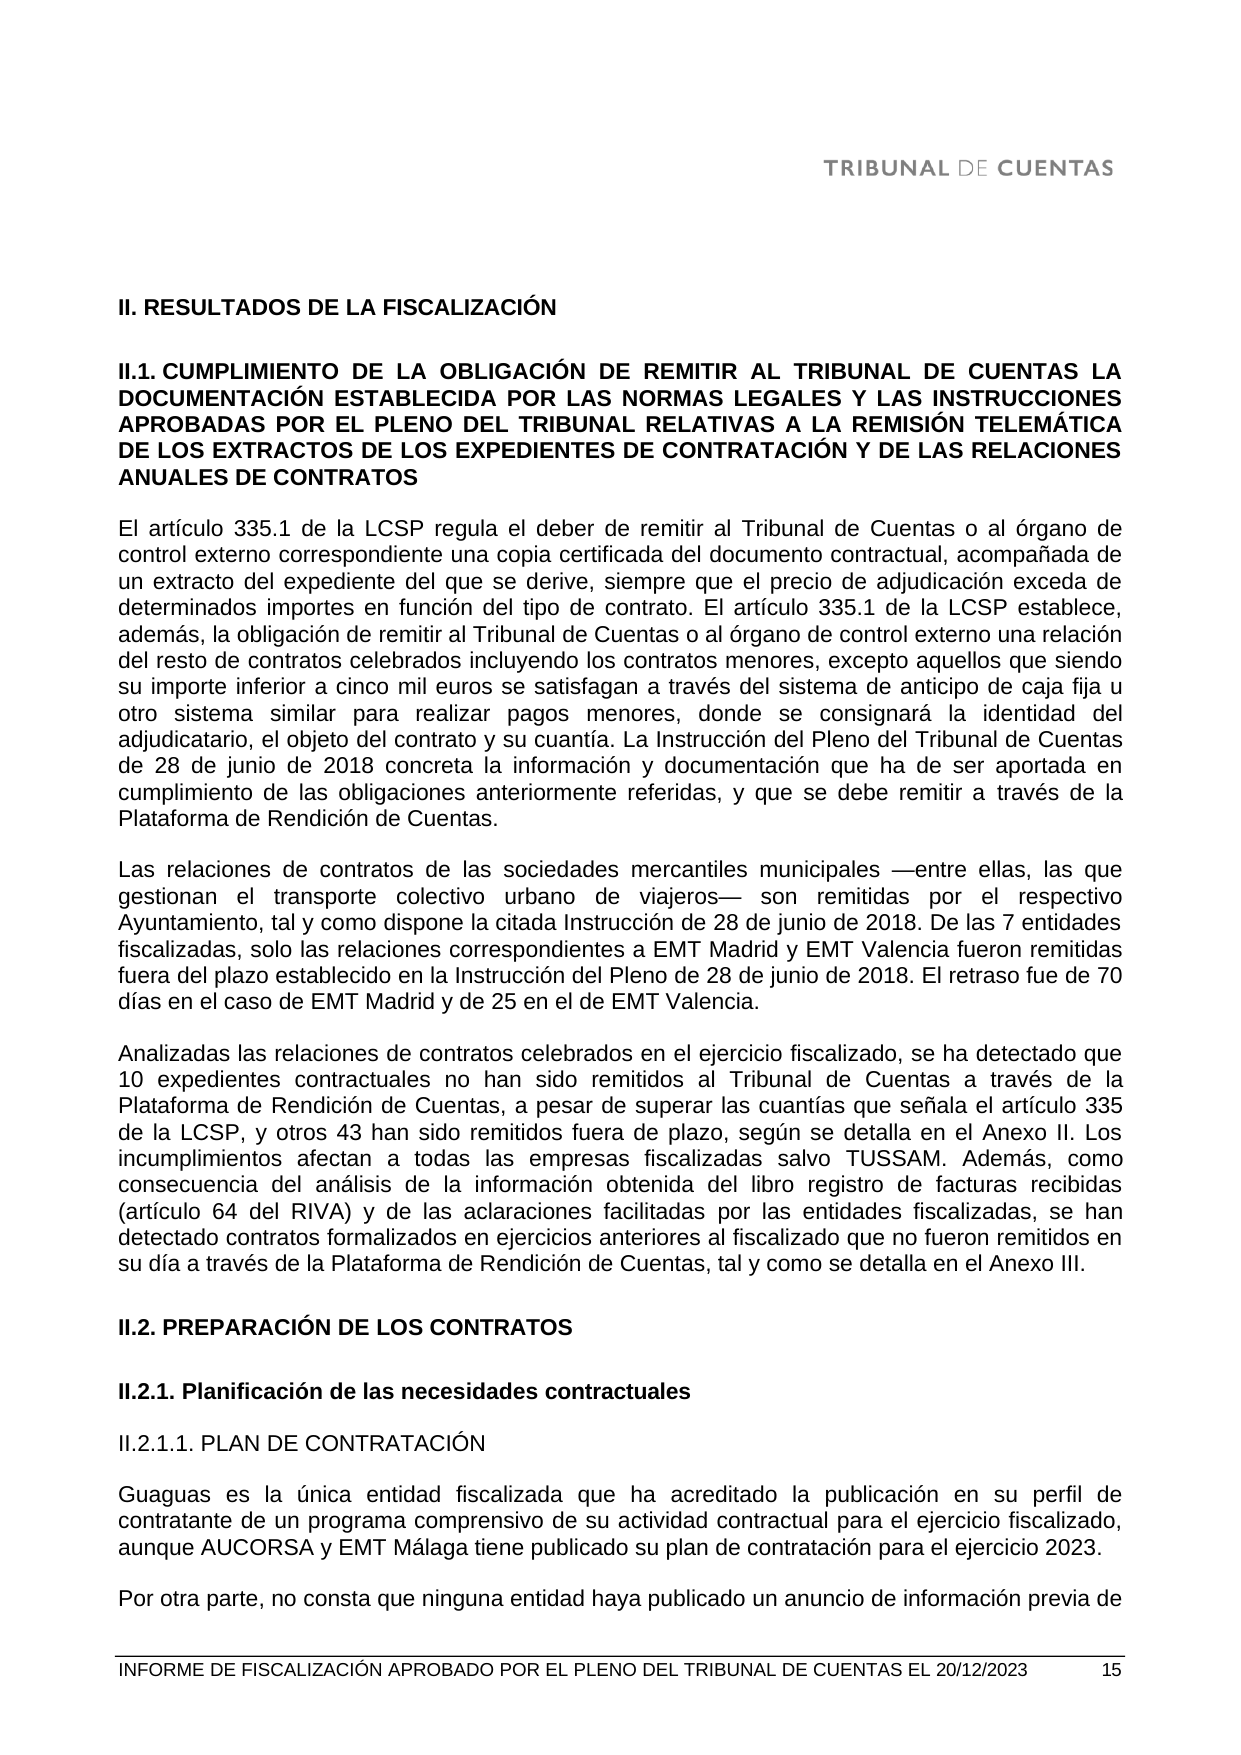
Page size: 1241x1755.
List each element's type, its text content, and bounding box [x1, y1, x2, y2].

text Las relaciones de contratos de las sociedades mercantiles municipales —entre ellas, las que gestionan el transporte colectivo urbano de viajeros— son remitidas por el respectivo Ayuntamiento, tal y como dispone la citada Instrucción de 28 de junio de 2018. De las 7 entidades fiscalizadas, solo las relaciones correspondientes a EMT Madrid y EMT Valencia fueron remitidas fuera del plazo establecido en la Instrucción del Pleno de 28 de junio de 2018. El retraso fue de 70 días en el caso de EMT Madrid y de 25 en el de EMT Valencia. [118, 856, 1123, 1014]
list PREPARACIÓN DE LOS CONTRATOS [118, 1314, 1137, 1341]
list CUMPLIMIENTO DE LA OBLIGACIÓN DE REMITIR AL TRIBUNAL DE CUENTAS LA DOCUMENTACIÓN ESTABLECIDA POR LAS NORMAS LEGALES Y LAS INSTRUCCIONES APROBADAS POR EL PLENO DEL TRIBUNAL RELATIVAS A LA REMISIÓN TELEMÁTICA DE LOS EXTRACTOS DE LOS EXPEDIENTES DE CONTRATACIÓN Y DE LAS RELACIONES ANUALES DE CONTRATOS [118, 358, 1123, 490]
list PLAN DE CONTRATACIÓN [118, 1429, 1137, 1456]
text El artículo 335.1 de la LCSP regula el deber de remitir al Tribunal de Cuentas o al órgano de control externo correspondiente una copia certificada del documento contractual, acompañada de un extracto del expediente del que se derive, siempre que el precio de adjudicación exceda de determinados importes en función del tipo de contrato. El artículo 335.1 de la LCSP establece, además, la obligación de remitir al Tribunal de Cuentas o al órgano de control externo una relación del resto de contratos celebrados incluyendo los contratos menores, excepto aquellos que siendo su importe inferior a cinco mil euros se satisfagan a través del sistema de anticipo de caja fija u otro sistema similar para realizar pagos menores, donde se consignará la identidad del adjudicatario, el objeto del contrato y su cuantía. La Instrucción del Pleno del Tribunal de Cuentas de 28 de junio de 2018 concreta la información y documentación que ha de ser aportada en cumplimiento de las obligaciones anteriormente referidas, y que se debe remitir a través de la Plataforma de Rendición de Cuentas. [118, 515, 1123, 831]
list RESULTADOS DE LA FISCALIZACIÓN [118, 294, 1137, 321]
text Analizadas las relaciones de contratos celebrados en el ejercicio fiscalizado, se ha detectado que 10 expedientes contractuales no han sido remitidos al Tribunal de Cuentas a través de la Plataforma de Rendición de Cuentas, a pesar de superar las cuantías que señala el artículo 335 de la LCSP, y otros 43 han sido remitidos fuera de plazo, según se detalla en el Anexo II. Los incumplimientos afectan a todas las empresas fiscalizadas salvo TUSSAM. Además, como consecuencia del análisis de la información obtenida del libro registro de facturas recibidas (artículo 64 del RIVA) y de las aclaraciones facilitadas por las entidades fiscalizadas, se han detectado contratos formalizados en ejercicios anteriores al fiscalizado que no fueron remitidos en su día a través de la Plataforma de Rendición de Cuentas, tal y como se detalla en el Anexo III. [118, 1039, 1123, 1277]
text Guaguas es la única entidad fiscalizada que ha acreditado la publicación en su perfil de contratante de un programa comprensivo de su actividad contractual para el ejercicio fiscalizado, aunque AUCORSA y EMT Málaga tiene publicado su plan de contratación para el ejercicio 2023. [118, 1481, 1123, 1560]
list Planificación de las necesidades contractuales [118, 1378, 1137, 1404]
text Por otra parte, no consta que ninguna entidad haya publicado un anuncio de información previa de [118, 1585, 1123, 1611]
